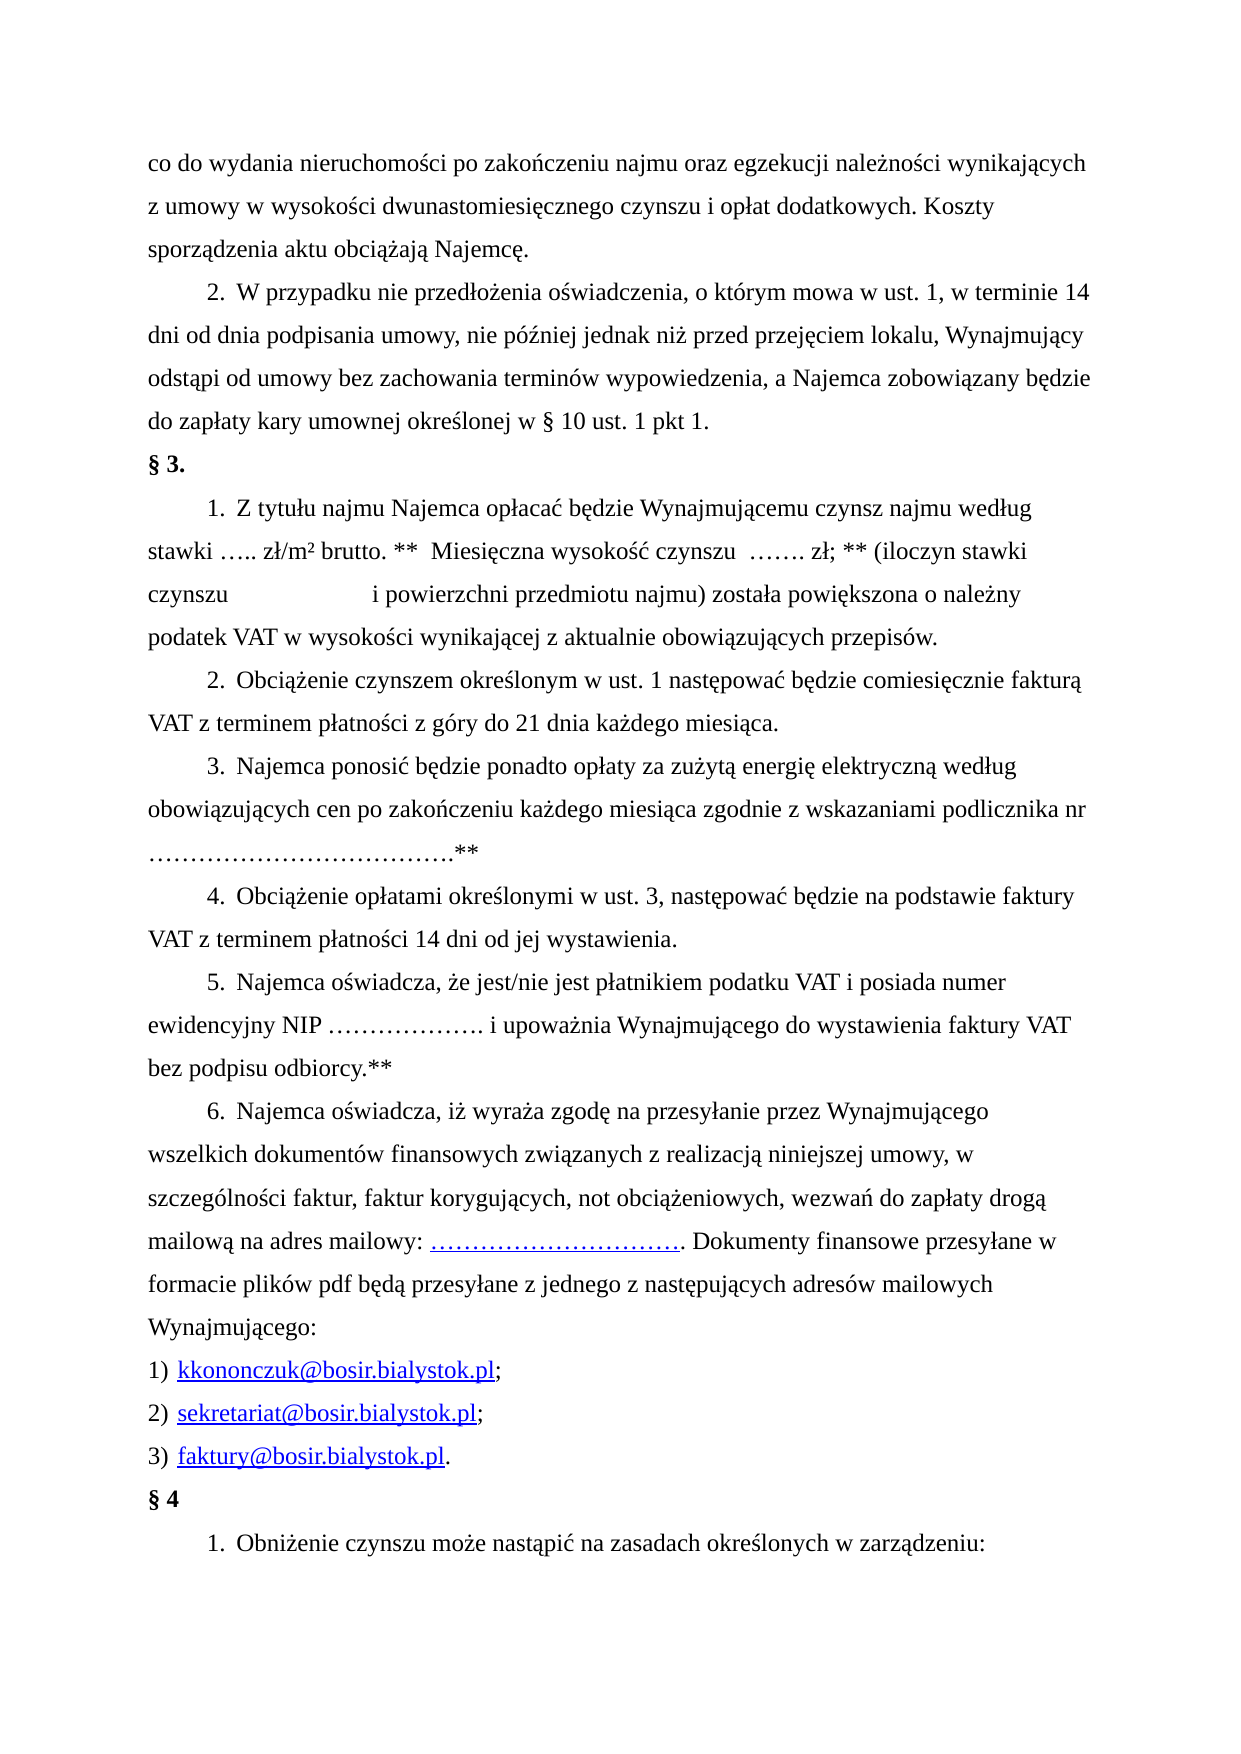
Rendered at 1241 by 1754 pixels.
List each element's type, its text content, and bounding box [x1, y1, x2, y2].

list kkononczuk@bosir.bialystok.pl; [148, 1355, 1093, 1384]
list Obciążenie czynszem określonym w ust. 1 następować będzie comiesięcznie fakturą VAT z terminem płatności z góry do 21 dnia każdego miesiąca. [148, 665, 1093, 737]
list Obniżenie czynszu może nastąpić na zasadach określonych w zarządzeniu: [148, 1528, 1093, 1556]
list Najemca ponosić będzie ponadto opłaty za zużytą energię elektryczną według obowiązujących cen po zakończeniu każdego miesiąca zgodnie z wskazaniami podlicznika nr ……………………………….** [148, 751, 1093, 866]
list sekretariat@bosir.bialystok.pl; [148, 1398, 1093, 1427]
list Z tytułu najmu Najemca opłacać będzie Wynajmującemu czynsz najmu według stawki ….. zł/m² brutto. ** Miesięczna wysokość czynszu ……. zł; ** (iloczyn stawki czynszu i powierzchni przedmiotu najmu) została powiększona o należny podatek VAT w wysokości wynikającej z aktualnie obowiązujących przepisów. [148, 493, 1093, 651]
list Najemca oświadcza, że jest/nie jest płatnikiem podatku VAT i posiada numer ewidencyjny NIP ………………. i upoważnia Wynajmującego do wystawienia faktury VAT bez podpisu odbiorcy.** [148, 967, 1093, 1082]
list faktury@bosir.bialystok.pl. [148, 1441, 1093, 1470]
text § 3. [148, 449, 1093, 478]
list co do wydania nieruchomości po zakończeniu najmu oraz egzekucji należności wynikających z umowy w wysokości dwunastomiesięcznego czynszu i opłat dodatkowych. Koszty sporządzenia aktu obciążają Najemcę. [148, 148, 1093, 263]
list Najemca oświadcza, iż wyraża zgodę na przesyłanie przez Wynajmującego wszelkich dokumentów finansowych związanych z realizacją niniejszej umowy, w szczególności faktur, faktur korygujących, not obciążeniowych, wezwań do zapłaty drogą mailową na adres mailowy: …………………………. Dokumenty finansowe przesyłane w formacie plików pdf będą przesyłane z jednego z następujących adresów mailowych Wynajmującego: [148, 1096, 1093, 1341]
text § 4 [148, 1484, 1093, 1513]
list Obciążenie opłatami określonymi w ust. 3, następować będzie na podstawie faktury VAT z terminem płatności 14 dni od jej wystawienia. [148, 881, 1093, 953]
list W przypadku nie przedłożenia oświadczenia, o którym mowa w ust. 1, w terminie 14 dni od dnia podpisania umowy, nie później jednak niż przed przejęciem lokalu, Wynajmujący odstąpi od umowy bez zachowania terminów wypowiedzenia, a Najemca zobowiązany będzie do zapłaty kary umownej określonej w § 10 ust. 1 pkt 1. [148, 277, 1093, 435]
